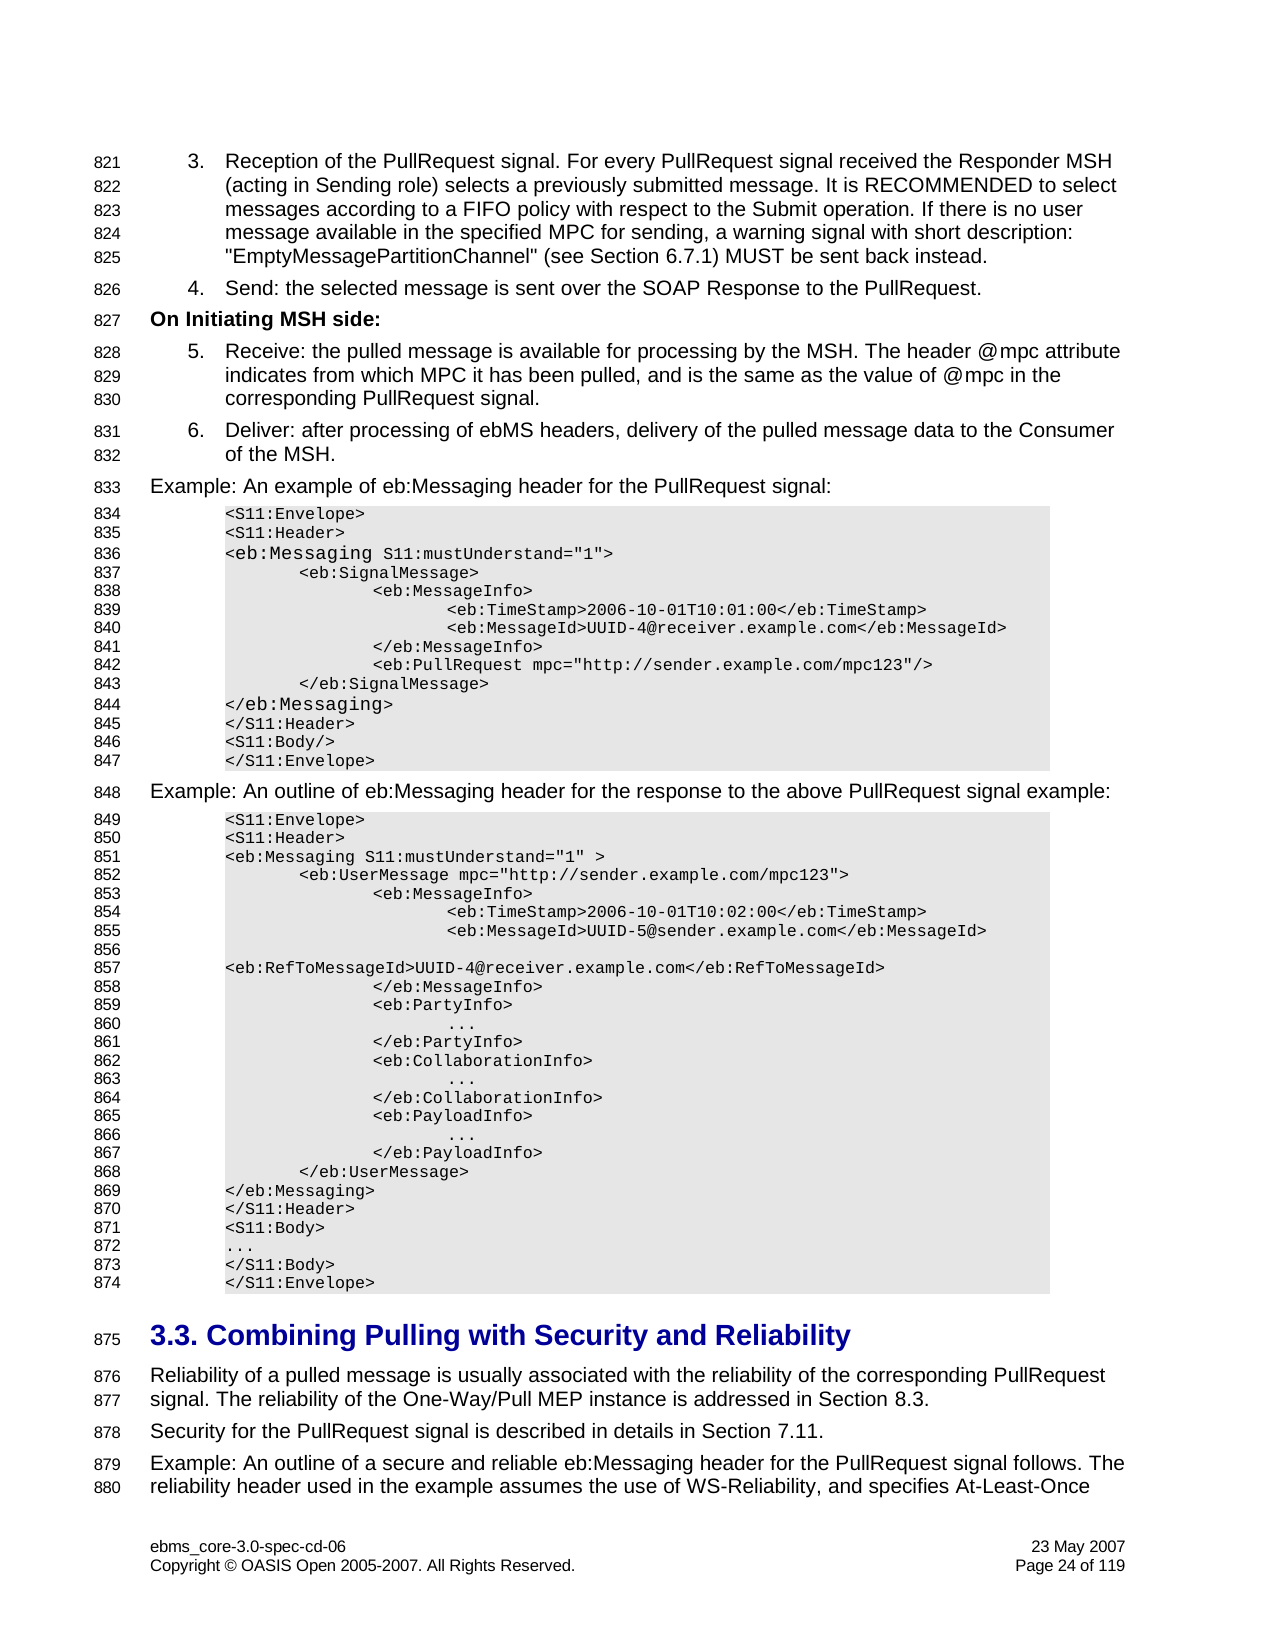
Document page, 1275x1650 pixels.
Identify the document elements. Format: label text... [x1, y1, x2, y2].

text </eb:MessageInfo> [225, 639, 1050, 657]
text </S11:Header> [225, 716, 1050, 734]
text Example: An outline of eb:Messaging header for the response to the above PullRequest signal example: [150, 780, 1125, 803]
text <eb:Messaging S11:mustUnderstand="1"> [225, 543, 1050, 564]
text Security for the PullRequest signal is described in details in Section 7.11. [150, 1419, 1125, 1443]
text <S11:Header> [225, 524, 1050, 543]
text <S11:Header> [225, 830, 1050, 849]
text <S11:Envelope> [225, 812, 1050, 830]
text <eb:MessageInfo> [225, 886, 1050, 904]
text <eb:Messaging S11:mustUnderstand="1" > [225, 849, 1050, 867]
text <eb:UserMessage mpc="http://sender.example.com/mpc123"> [225, 867, 1050, 886]
text <S11:Envelope> [225, 506, 1050, 524]
text ... [225, 1127, 1050, 1145]
text <eb:TimeStamp>2006-10-01T10:02:00</eb:TimeStamp> [225, 904, 1050, 923]
text <eb:TimeStamp>2006-10-01T10:01:00</eb:TimeStamp> [225, 602, 1050, 620]
list Deliver: after processing of ebMS headers, delivery of the pulled message data to the Consumer of the MSH. [187, 419, 1125, 466]
text <eb:PullRequest mpc="http://sender.example.com/mpc123"/> [225, 657, 1050, 676]
list Reception of the PullRequest signal. For every PullRequest signal received the Responder MSH (acting in Sending role) selects a previously submitted message. It is RECOMMENDED to select messages according to a FIFO policy with respect to the Submit operation. If there is no user message available in the specified MPC for sending, a warning signal with short description: "EmptyMessagePartitionChannel" (see Section 6.7.1) MUST be sent back instead. [187, 150, 1125, 268]
text <eb:RefToMessageId>UUID-4@receiver.example.com</eb:RefToMessageId> [225, 941, 1050, 978]
text Example: An example of eb:Messaging header for the PullRequest signal: [150, 474, 1125, 498]
text </S11:Envelope> [225, 753, 1050, 771]
text <S11:Body/> [225, 734, 1050, 753]
text Reliability of a pulled message is usually associated with the reliability of the corresponding PullRequest signal. The reliability of the One-Way/Pull MEP instance is addressed in Section 8.3. [150, 1364, 1125, 1411]
text </eb:Messaging> [225, 694, 1050, 716]
text <eb:CollaborationInfo> [225, 1053, 1050, 1071]
text <S11:Body> [225, 1219, 1050, 1238]
text <eb:MessageInfo> [225, 583, 1050, 602]
text Example: An outline of a secure and reliable eb:Messaging header for the PullRequest signal follows. The reliability header used in the example assumes the use of WS-Reliability, and specifies At-Least-Once [150, 1451, 1125, 1498]
text ... [225, 1238, 1050, 1257]
text </S11:Header> [225, 1201, 1050, 1219]
subtitle Combining Pulling with Security and Reliability [150, 1319, 1125, 1351]
text </eb:PartyInfo> [225, 1034, 1050, 1053]
text <eb:MessageId>UUID-5@sender.example.com</eb:MessageId> [225, 923, 1050, 941]
text On Initiating MSH side: [150, 308, 1125, 331]
text </eb:CollaborationInfo> [225, 1090, 1050, 1108]
text </S11:Envelope> [225, 1275, 1050, 1294]
text <eb:MessageId>UUID-4@receiver.example.com</eb:MessageId> [225, 620, 1050, 639]
text </eb:Messaging> [225, 1182, 1050, 1201]
text <eb:PartyInfo> [225, 997, 1050, 1016]
text </eb:PayloadInfo> [225, 1145, 1050, 1164]
text ... [225, 1071, 1050, 1090]
text </eb:SignalMessage> [225, 676, 1050, 694]
text <eb:PayloadInfo> [225, 1108, 1050, 1127]
list Send: the selected message is sent over the SOAP Response to the PullRequest. [187, 276, 1125, 299]
text </S11:Body> [225, 1257, 1050, 1275]
text ... [225, 1016, 1050, 1034]
text </eb:UserMessage> [225, 1164, 1050, 1182]
text </eb:MessageInfo> [225, 978, 1050, 997]
text <eb:SignalMessage> [225, 564, 1050, 583]
list Receive: the pulled message is available for processing by the MSH. The header @mpc attribute indicates from which MPC it has been pulled, and is the same as the value of @mpc in the corresponding PullRequest signal. [187, 340, 1125, 410]
